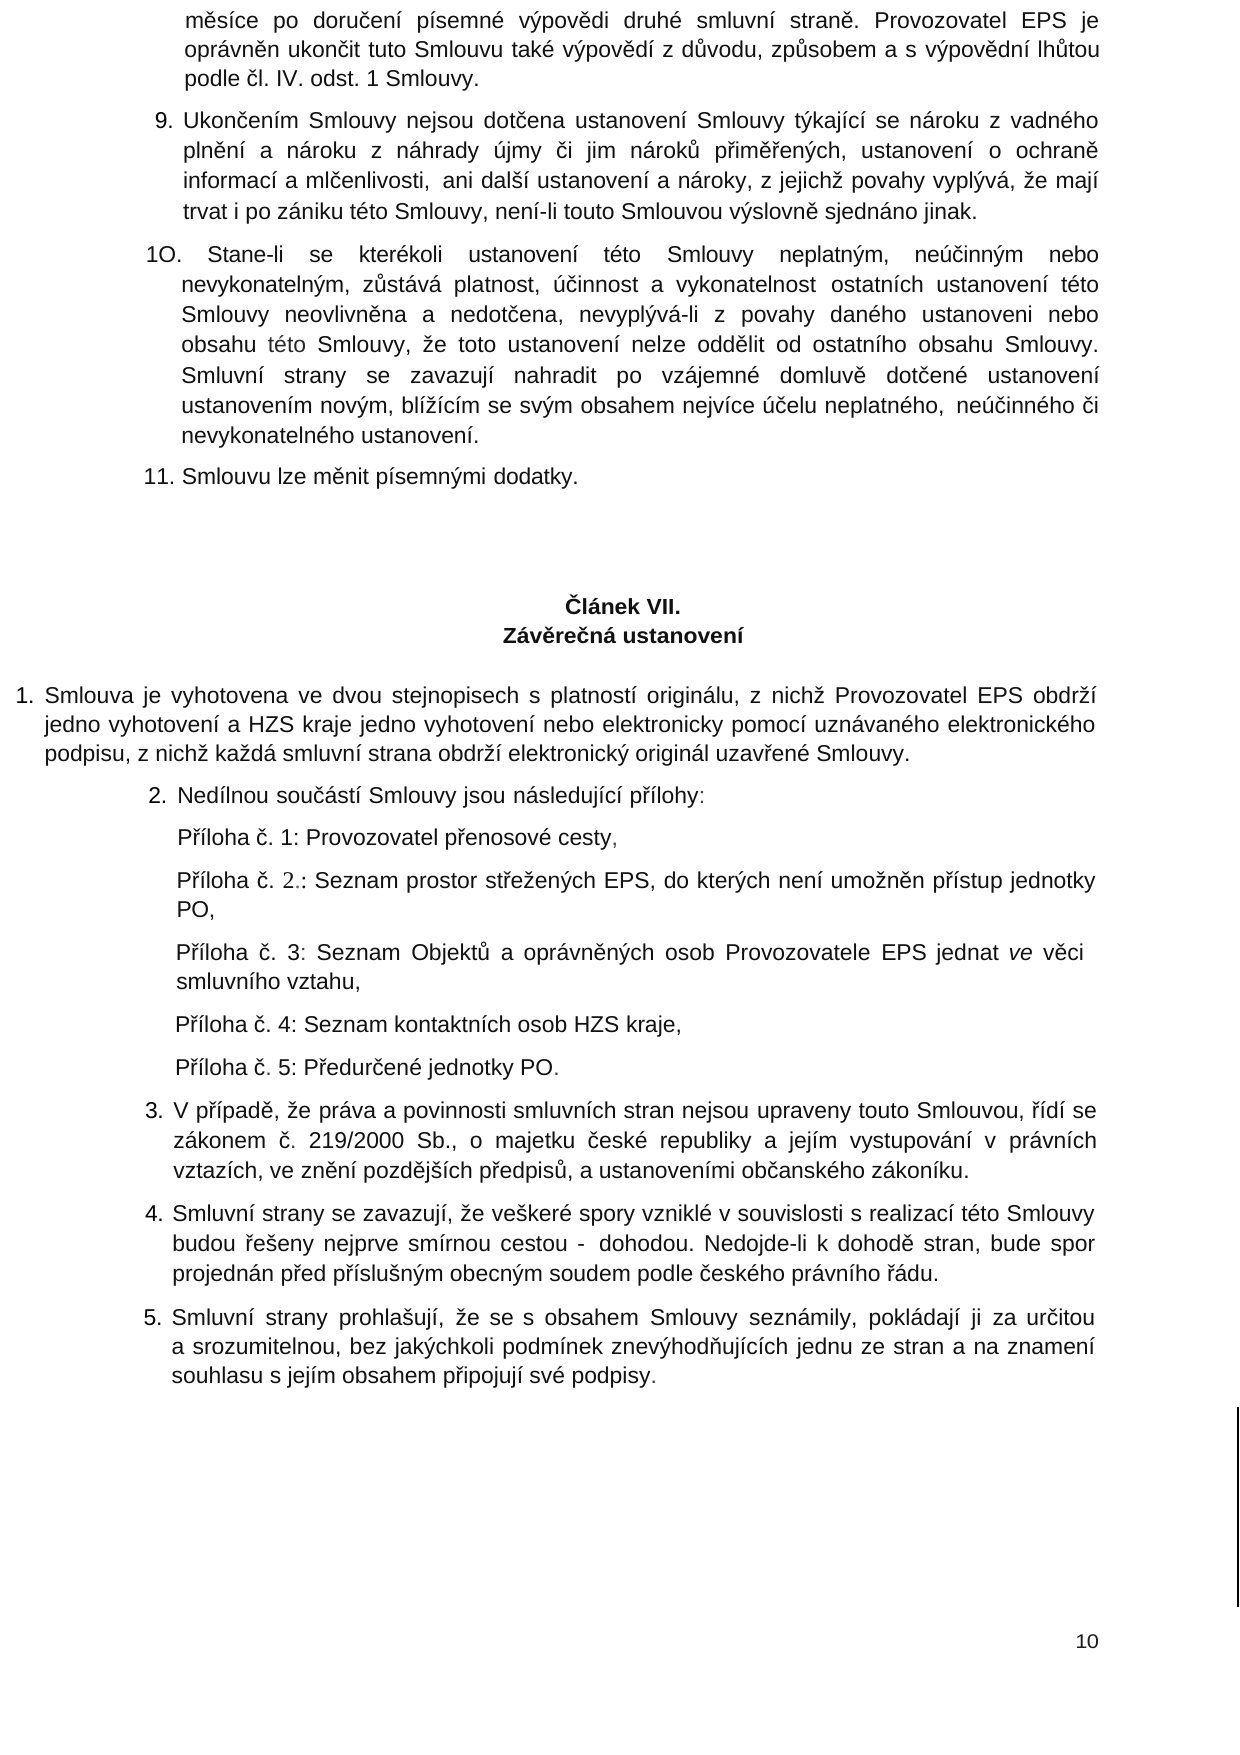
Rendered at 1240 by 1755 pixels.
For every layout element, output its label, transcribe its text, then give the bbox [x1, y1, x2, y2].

text 1O. Stane-li se kterékoli ustanovení této Smlouvy neplatným, neúčinným nebo nevykonatelným, zůstává platnost, účinnost a vykonatelnost ostatních ustanovení této Smlouvy neovlivněna a nedotčena, nevyplývá-li z povahy daného ustanoveni nebo obsahu této Smlouvy, že toto ustanovení nelze oddělit od ostatního obsahu Smlouvy. Smluvní strany se zavazují nahradit po vzájemné domluvě dotčené ustanovení ustanovením novým, blížícím se svým obsahem nejvíce účelu neplatného, neúčinného či nevykonatelného ustanovení. [146, 241, 1099, 448]
list Smlouva je vyhotovena ve dvou stejnopisech s platností originálu, z nichž Provozovatel EPS obdrží jedno vyhotovení a HZS kraje jedno vyhotovení nebo elektronicky pomocí uznávaného elektronického podpisu, z nichž každá smluvní strana obdrží elektronický originál uzavřené Smlouvy. [15, 682, 1096, 766]
text Příloha č. 3: Seznam Objektů a oprávněných osob Provozovatele EPS jednat ve věci smluvního vztahu, [176, 939, 1152, 994]
text Příloha č. 4: Seznam kontaktních osob HZS kraje, Příloha č. 5: Předurčené jednotky PO. [175, 1011, 689, 1080]
text 11. Smlouvu lze měnit písemnými dodatky. [143, 463, 1195, 490]
list Ukončením Smlouvy nejsou dotčena ustanovení Smlouvy týkající se nároku z vadného plnění a nároku z náhrady újmy či jim nároků přiměřených, ustanovení o ochraně informací a mlčenlivosti, ani další ustanovení a nároky, z jejichž povahy vyplývá, že mají trvat i po zániku této Smlouvy, není-li touto Smlouvou výslovně sjednáno jinak. [154, 107, 1099, 224]
text Příloha č. 2.: Seznam prostor střežených EPS, do kterých není umožněn přístup jednotky PO, [176, 866, 1097, 923]
text měsíce po doručení písemné výpovědi druhé smluvní straně. Provozovatel EPS je oprávněn ukončit tuto Smlouvu také výpovědí z důvodu, způsobem a s výpovědní lhůtou podle čl. IV. odst. 1 Smlouvy. [184, 7, 1100, 91]
list Nedílnou součástí Smlouvy jsou následující přílohy: Příloha č. 1: Provozovatel přenosové cesty, [148, 782, 705, 850]
list V případě, že práva a povinnosti smluvních stran nejsou upraveny touto Smlouvou, řídí se zákonem č. 219/2000 Sb., o majetku české republiky a jejím vystupování v právních vztazích, ve znění pozdějších předpisů, a ustanoveními občanského zákoníku. [145, 1097, 1097, 1183]
list Smluvní strany se zavazují, že veškeré spory vzniklé v souvislosti s realizací této Smlouvy budou řešeny nejprve smírnou cestou - dohodou. Nedojde-li k dohodě stran, bude spor projednán před příslušným obecným soudem podle českého právního řádu. [145, 1200, 1095, 1287]
list Smluvní strany prohlašují, že se s obsahem Smlouvy seznámily, pokládají ji za určitou a srozumitelnou, bez jakýchkoli podmínek znevýhodňujících jednu ze stran a na znamení souhlasu s jejím obsahem připojují své podpisy. [143, 1304, 1095, 1389]
text Článek VII. Závěrečná ustanovení [503, 594, 744, 649]
